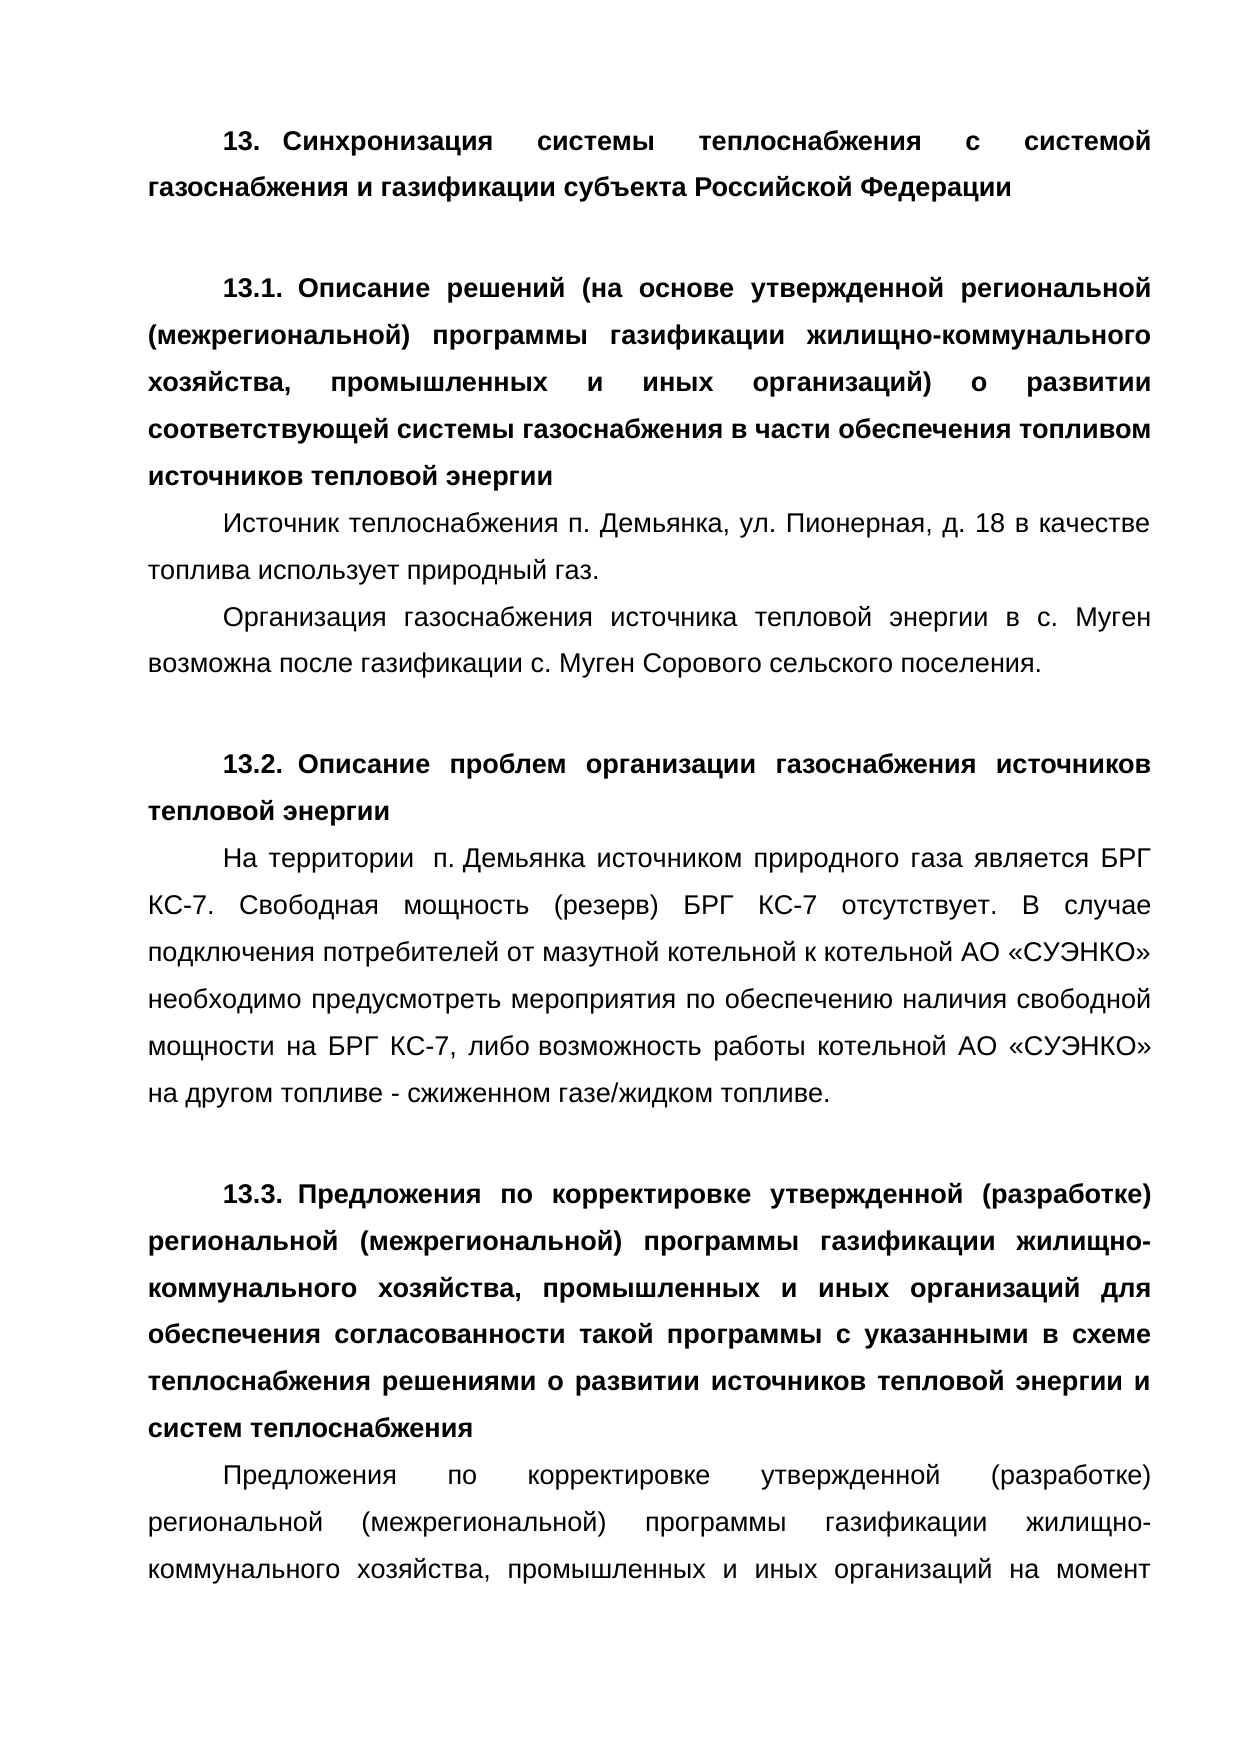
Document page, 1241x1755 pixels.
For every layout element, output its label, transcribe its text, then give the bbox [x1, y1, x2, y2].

list Предложения по корректировке утвержденной (разработке) региональной (межрегиональной) программы газификации жилищно-коммунального хозяйства, промышленных и иных организаций для обеспечения согласованности такой программы с указанными в схеме теплоснабжения решениями о развитии источников тепловой энергии и систем теплоснабжения [148, 1178, 1152, 1443]
text Предложения по корректировке утвержденной (разработке) региональной (межрегиональной) программы газификации жилищно-коммунального хозяйства, промышленных и иных организаций на момент [148, 1459, 1152, 1584]
text Организация газоснабжения источника тепловой энергии в с. Муген возможна после газификации с. Муген Сорового сельского поселения. [148, 601, 1152, 679]
text Источник теплоснабжения п. Демьянка, ул. Пионерная, д. 18 в качестве топлива использует природный газ. [148, 507, 1152, 585]
list Синхронизация системы теплоснабжения с системой газоснабжения и газификации субъекта Российской Федерации [148, 124, 1152, 203]
text На территории п. Демьянка источником природного газа является БРГ КС-7. Свободная мощность (резерв) БРГ КС-7 отсутствует. В случае подключения потребителей от мазутной котельной к котельной АО «СУЭНКО» необходимо предусмотреть мероприятия по обеспечению наличия свободной мощности на БРГ КС-7, либо возможность работы котельной АО «СУЭНКО» на другом топливе - сжиженном газе/жидком топливе. [148, 842, 1152, 1108]
list Описание проблем организации газоснабжения источников тепловой энергии [148, 748, 1152, 827]
list Описание решений (на основе утвержденной региональной (межрегиональной) программы газификации жилищно-коммунального хозяйства, промышленных и иных организаций) о развитии соответствующей системы газоснабжения в части обеспечения топливом источников тепловой энергии [148, 272, 1152, 491]
